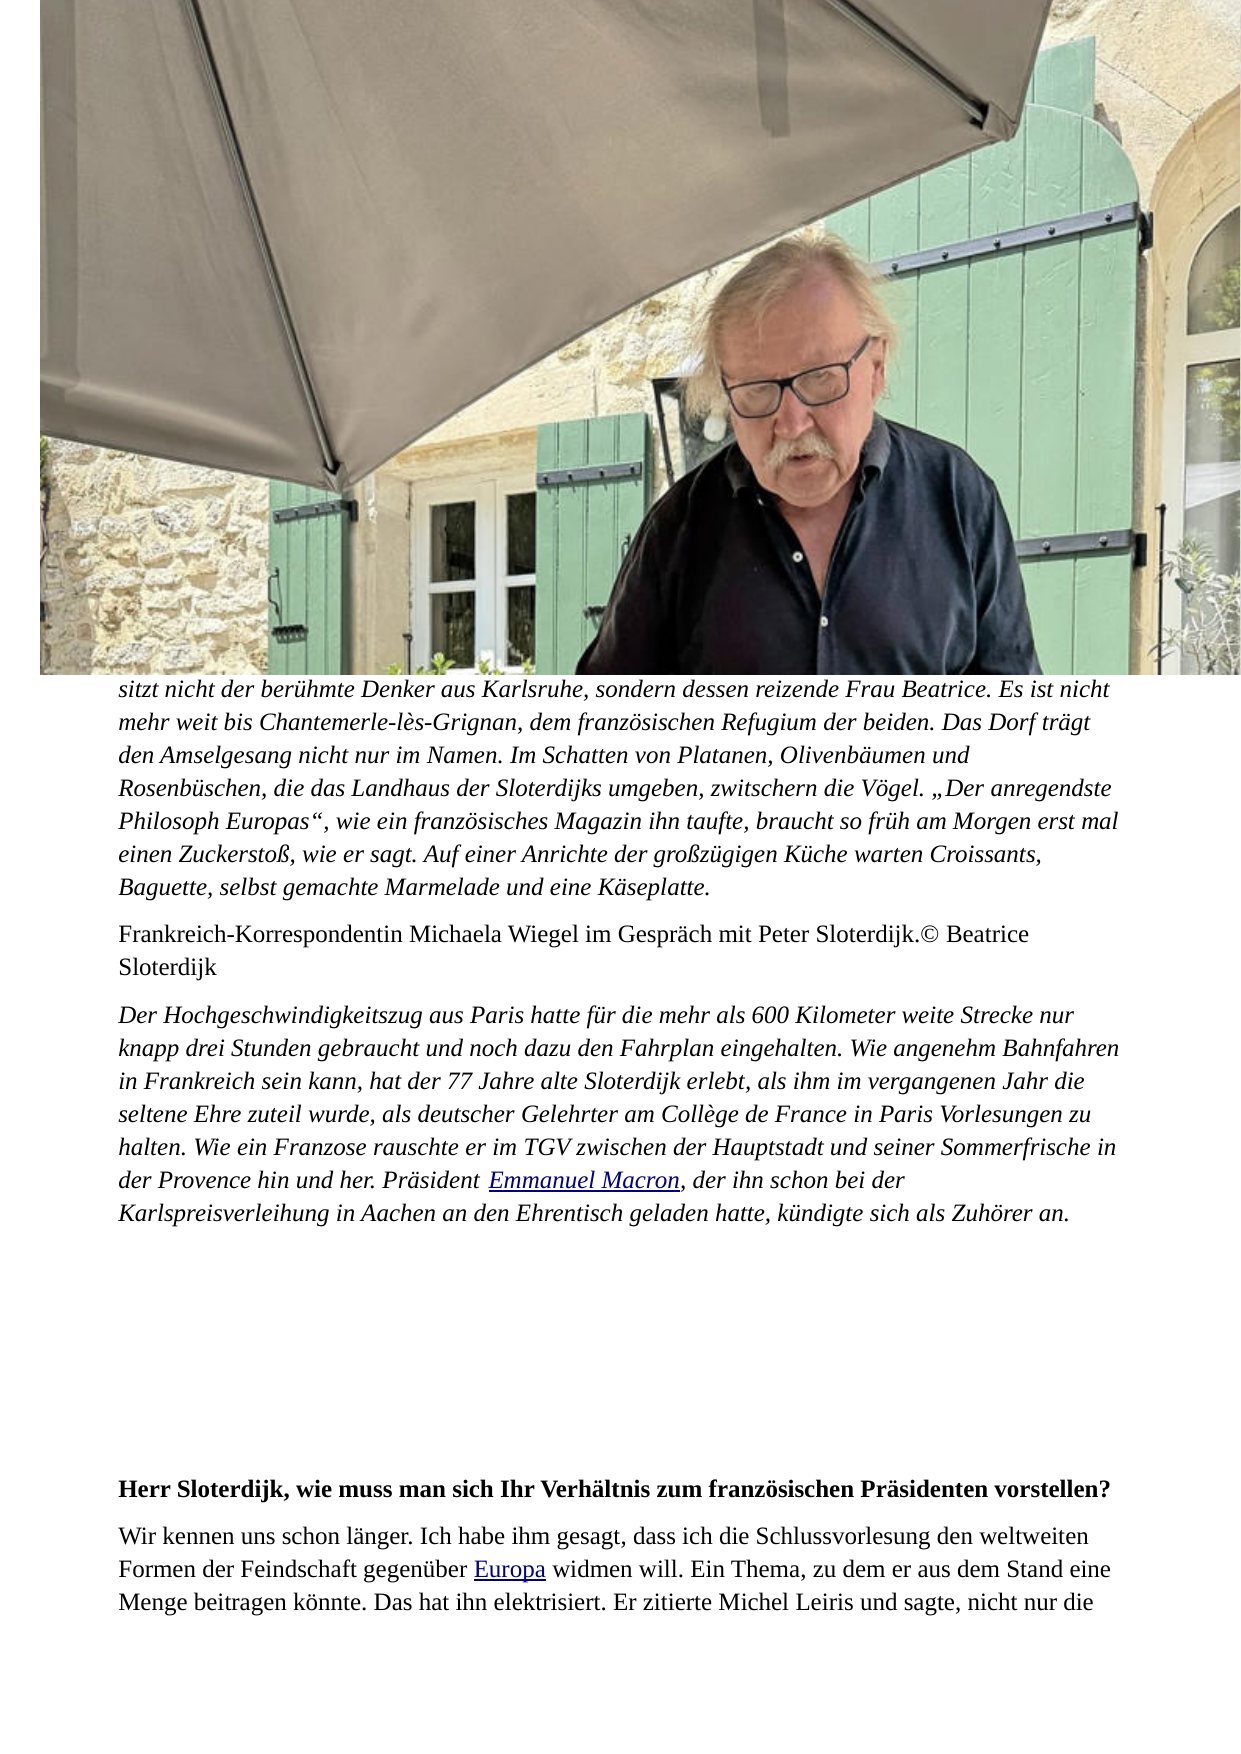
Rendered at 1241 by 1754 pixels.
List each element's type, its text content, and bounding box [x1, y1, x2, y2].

text Der Hochgeschwindigkeitszug aus Paris hatte für die mehr als 600 Kilometer weite Strecke nur knapp drei Stunden gebraucht und noch dazu den Fahrplan eingehalten. Wie angenehm Bahnfahren in Frankreich sein kann, hat der 77 Jahre alte Sloterdijk erlebt, als ihm im vergangenen Jahr die seltene Ehre zuteil wurde, als deutscher Gelehrter am Collège de France in Paris Vorlesungen zu halten. Wie ein Franzose rauschte er im TGV zwischen der Hauptstadt und seiner Sommerfrische in der Provence hin und her. Präsident Emmanuel Macron, der ihn schon bei der Karlspreisverleihung in Aachen an den Ehrentisch geladen hatte, kündigte sich als Zuhörer an. [118, 1000, 1122, 1227]
picture [40, 0, 1241, 675]
text Herr Sloterdijk, wie muss man sich Ihr Verhältnis zum französischen Präsidenten vorstellen? [118, 1474, 1122, 1503]
text Frankreich-Korrespondentin Michaela Wiegel im Gespräch mit Peter Sloterdijk.© Beatrice Sloterdijk [118, 919, 1122, 981]
text Wir kennen uns schon länger. Ich habe ihm gesagt, dass ich die Schlussvorlesung den weltweiten Formen der Feindschaft gegenüber Europa widmen will. Ein Thema, zu dem er aus dem Stand eine Menge beitragen könnte. Das hat ihn elektrisiert. Er zitierte Michel Leiris und sagte, nicht nur die [118, 1521, 1122, 1616]
text Die Fahrt im schwarzen VW-Bus Peter Sloterdijks geht an Lavendelfeldern, Olivenhainen, Trüffelwäldchen und Mohnwiesen vorbei. „Ständig die weiten Blicke, Komasaufen des Auges“, notierte der Philosoph einmal in seinen Tagebüchern über die Landschaft der Provence. Am Steuer sitzt nicht der berühmte Denker aus Karlsruhe, sondern dessen reizende Frau Beatrice. Es ist nicht mehr weit bis Chantemerle-lès-Grignan, dem französischen Refugium der beiden. Das Dorf trägt den Amselgesang nicht nur im Namen. Im Schatten von Platanen, Olivenbäumen und Rosenbüschen, die das Landhaus der Sloterdijks umgeben, zwitschern die Vögel. „Der anregendste Philosoph Europas“, wie ein französisches Magazin ihn taufte, braucht so früh am Morgen erst mal einen Zuckerstoß, wie er sagt. Auf einer Anrichte der großzügigen Küche warten Croissants, Baguette, selbst gemachte Marmelade und eine Käseplatte. [118, 675, 1122, 901]
